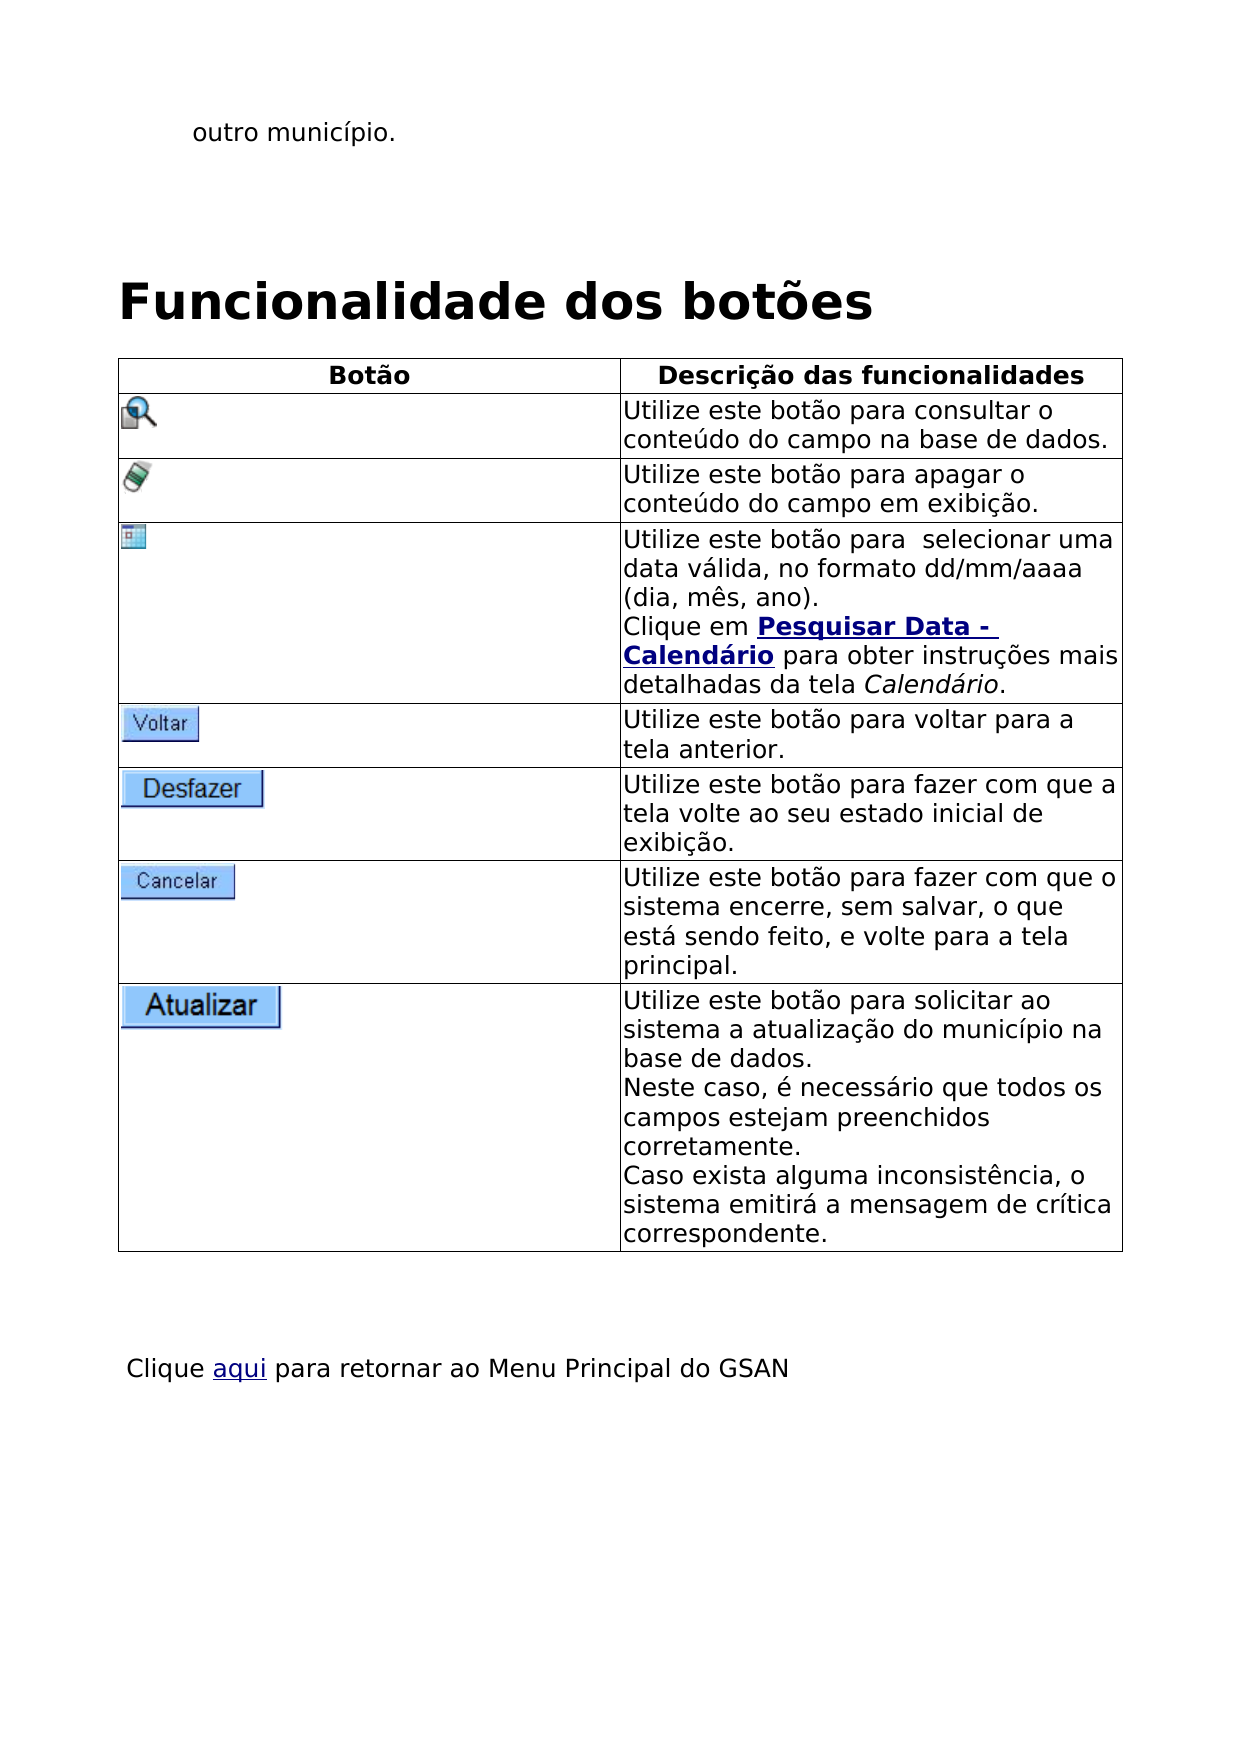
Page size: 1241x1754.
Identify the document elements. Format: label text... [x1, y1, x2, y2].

table_header Descrição das funcionalidades [621, 359, 1122, 393]
text Clique aqui para retornar ao Menu Principal do GSAN [118, 1266, 1122, 1383]
picture [121, 770, 265, 809]
table_cell Utilize este botão para fazer com que a tela volte ao seu estado inicial de exibição. [621, 768, 1122, 860]
table_cell Utilize este botão para solicitar ao sistema a atualização do município na base de dados. Neste caso, é necessário que todos os campos estejam preenchidos corretamente. Caso exista alguma inconsistência, o sistema emitirá a mensagem de crítica correspondente. [621, 984, 1122, 1251]
picture [121, 986, 287, 1030]
picture [121, 705, 200, 742]
picture [121, 524, 147, 549]
table_cell [119, 459, 620, 522]
picture [121, 396, 157, 429]
table_cell [119, 704, 620, 767]
table_cell [119, 394, 620, 457]
table_cell [119, 984, 620, 1251]
picture [121, 863, 236, 901]
table_cell [119, 861, 620, 983]
subtitle Funcionalidade dos botões [118, 273, 1122, 331]
table_cell Utilize este botão para voltar para a tela anterior. [621, 704, 1122, 767]
table_cell [119, 523, 620, 703]
list outro município. [177, 118, 1122, 147]
table_cell Utilize este botão para fazer com que o sistema encerre, sem salvar, o que está sendo feito, e volte para a tela principal. [621, 861, 1122, 983]
picture [121, 460, 153, 494]
table_cell Utilize este botão para consultar o conteúdo do campo na base de dados. [621, 394, 1122, 457]
table_cell Utilize este botão para apagar o conteúdo do campo em exibição. [621, 459, 1122, 522]
table_cell [119, 768, 620, 860]
table_header Botão [119, 359, 620, 393]
table_cell Utilize este botão para selecionar uma data válida, no formato dd/mm/aaaa (dia, mês, ano). Clique em Pesquisar Data - Calendário para obter instruções mais detalhadas da tela Calendário. [621, 523, 1122, 703]
